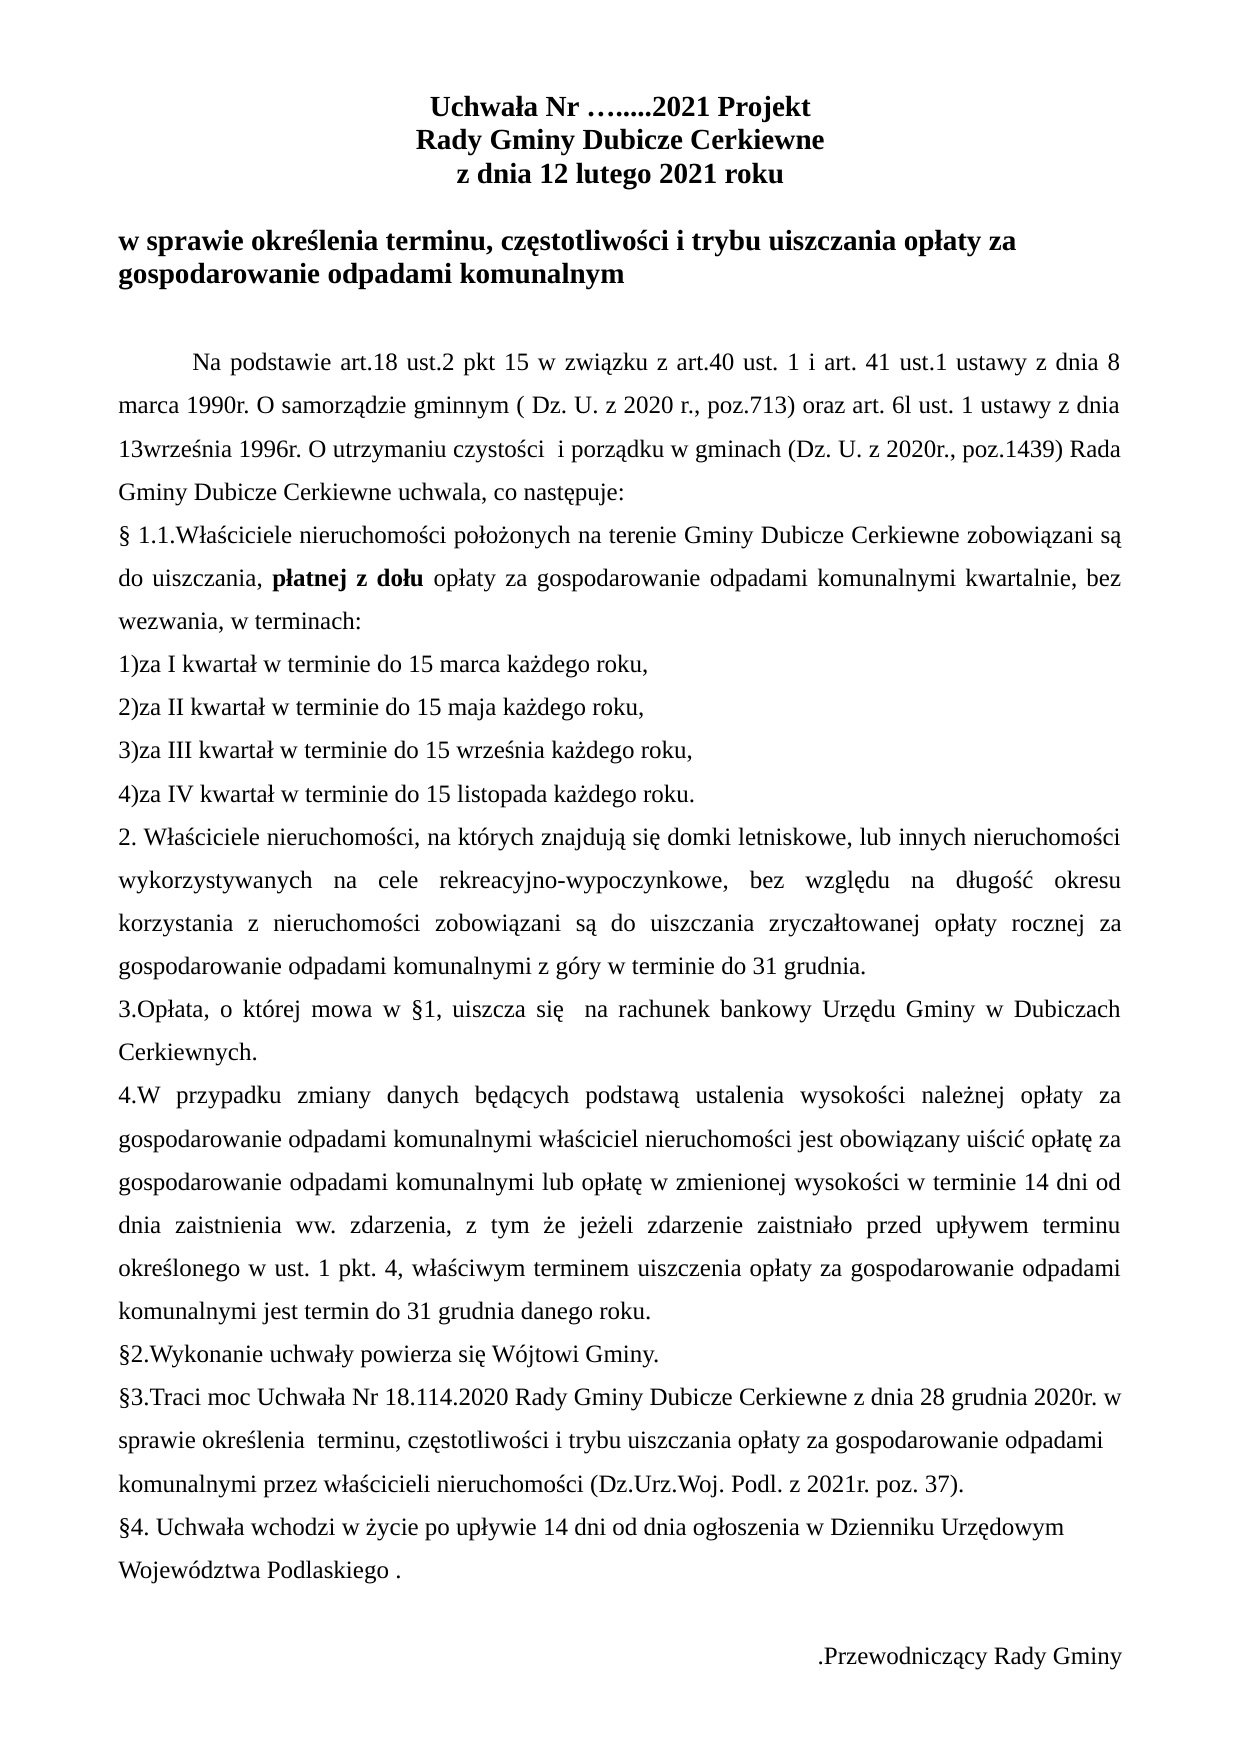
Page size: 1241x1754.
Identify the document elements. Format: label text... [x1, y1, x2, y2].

text .Przewodniczący Rady Gminy [118, 1641, 1122, 1670]
text 4)za IV kwartał w terminie do 15 listopada każdego roku. [118, 779, 1122, 807]
text 3)za III kwartał w terminie do 15 września każdego roku, [118, 736, 1122, 764]
text §4. Uchwała wchodzi w życie po upływie 14 dni od dnia ogłoszenia w Dzienniku Urzędowym Województwa Podlaskiego . [118, 1512, 1122, 1584]
text 2)za II kwartał w terminie do 15 maja każdego roku, [118, 692, 1122, 721]
text § 1.1.Właściciele nieruchomości położonych na terenie Gminy Dubicze Cerkiewne zobowiązani są do uiszczania, płatnej z dołu opłaty za gospodarowanie odpadami komunalnymi kwartalnie, bez wezwania, w terminach: [118, 520, 1122, 635]
text Na podstawie art.18 ust.2 pkt 15 w związku z art.40 ust. 1 i art. 41 ust.1 ustawy z dnia 8 marca 1990r. O samorządzie gminnym ( Dz. U. z 2020 r., poz.713) oraz art. 6l ust. 1 ustawy z dnia 13września 1996r. O utrzymaniu czystości i porządku w gminach (Dz. U. z 2020r., poz.1439) Rada Gminy Dubicze Cerkiewne uchwala, co następuje: [118, 347, 1122, 506]
text 3.Opłata, o której mowa w §1, uiszcza się na rachunek bankowy Urzędu Gminy w Dubiczach Cerkiewnych. [118, 994, 1122, 1066]
text 1)za I kwartał w terminie do 15 marca każdego roku, [118, 649, 1122, 678]
text §3.Traci moc Uchwała Nr 18.114.2020 Rady Gminy Dubicze Cerkiewne z dnia 28 grudnia 2020r. w sprawie określenia terminu, częstotliwości i trybu uiszczania opłaty za gospodarowanie odpadami komunalnymi przez właścicieli nieruchomości (Dz.Urz.Woj. Podl. z 2021r. poz. 37). [118, 1382, 1122, 1497]
text w sprawie określenia terminu, częstotliwości i trybu uiszczania opłaty za gospodarowanie odpadami komunalnym [118, 223, 1122, 290]
text §2.Wykonanie uchwały powierza się Wójtowi Gminy. [118, 1339, 1122, 1368]
text Uchwała Nr ….....2021 Projekt [118, 89, 1122, 122]
text z dnia 12 lutego 2021 roku [118, 156, 1122, 189]
text 2. Właściciele nieruchomości, na których znajdują się domki letniskowe, lub innych nieruchomości wykorzystywanych na cele rekreacyjno-wypoczynkowe, bez względu na długość okresu korzystania z nieruchomości zobowiązani są do uiszczania zryczałtowanej opłaty rocznej za gospodarowanie odpadami komunalnymi z góry w terminie do 31 grudnia. [118, 822, 1122, 980]
text Rady Gminy Dubicze Cerkiewne [118, 122, 1122, 156]
text 4.W przypadku zmiany danych będących podstawą ustalenia wysokości należnej opłaty za gospodarowanie odpadami komunalnymi właściciel nieruchomości jest obowiązany uiścić opłatę za gospodarowanie odpadami komunalnymi lub opłatę w zmienionej wysokości w terminie 14 dni od dnia zaistnienia ww. zdarzenia, z tym że jeżeli zdarzenie zaistniało przed upływem terminu określonego w ust. 1 pkt. 4, właściwym terminem uiszczenia opłaty za gospodarowanie odpadami komunalnymi jest termin do 31 grudnia danego roku. [118, 1081, 1122, 1325]
